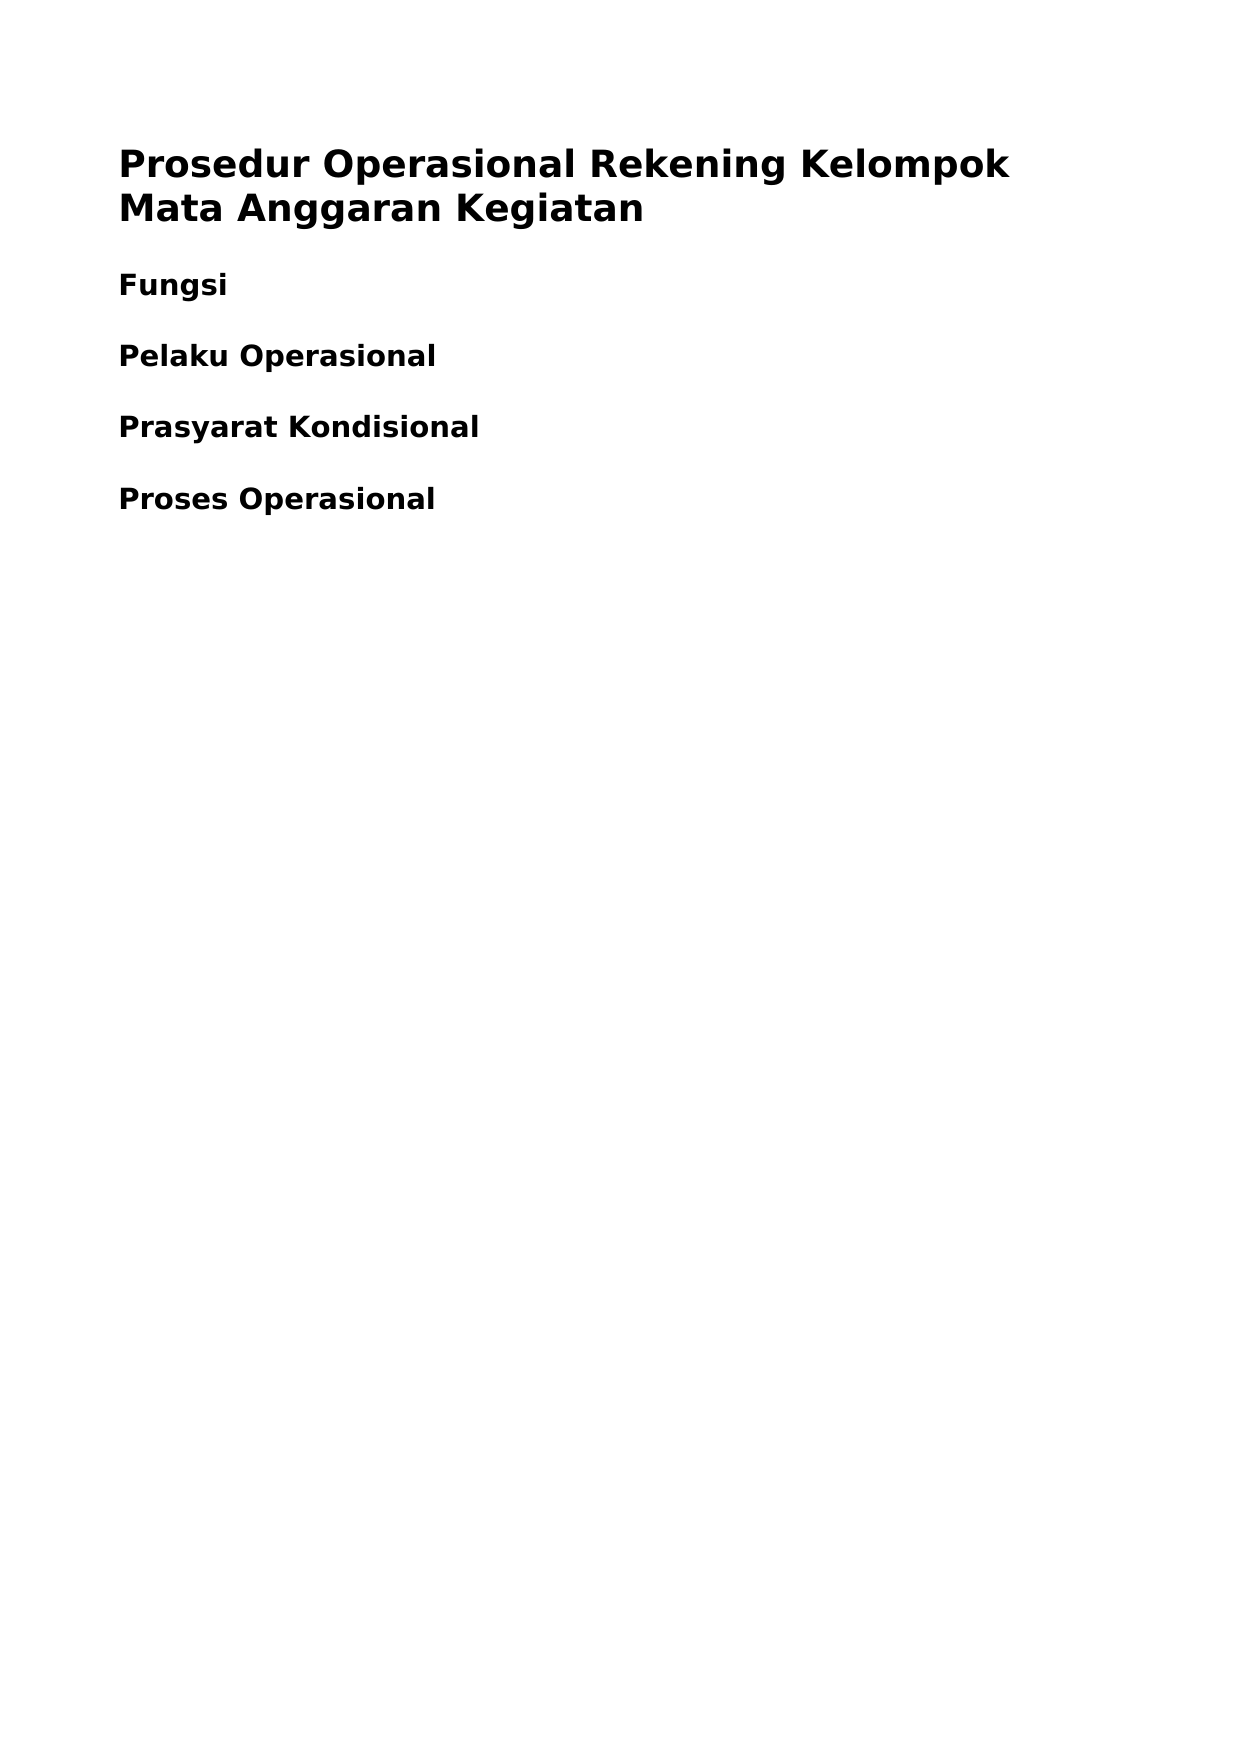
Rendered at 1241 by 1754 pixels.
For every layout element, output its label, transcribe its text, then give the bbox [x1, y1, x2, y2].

subtitle Fungsi [118, 268, 1122, 302]
subtitle Prosedur Operasional Rekening Kelompok Mata Anggaran Kegiatan [118, 143, 1122, 230]
subtitle Prasyarat Kondisional​​​​​​​ [118, 411, 1122, 445]
subtitle Proses Operasional [118, 482, 1122, 516]
subtitle Pelaku Operasional​​​​​​​ [118, 339, 1122, 373]
